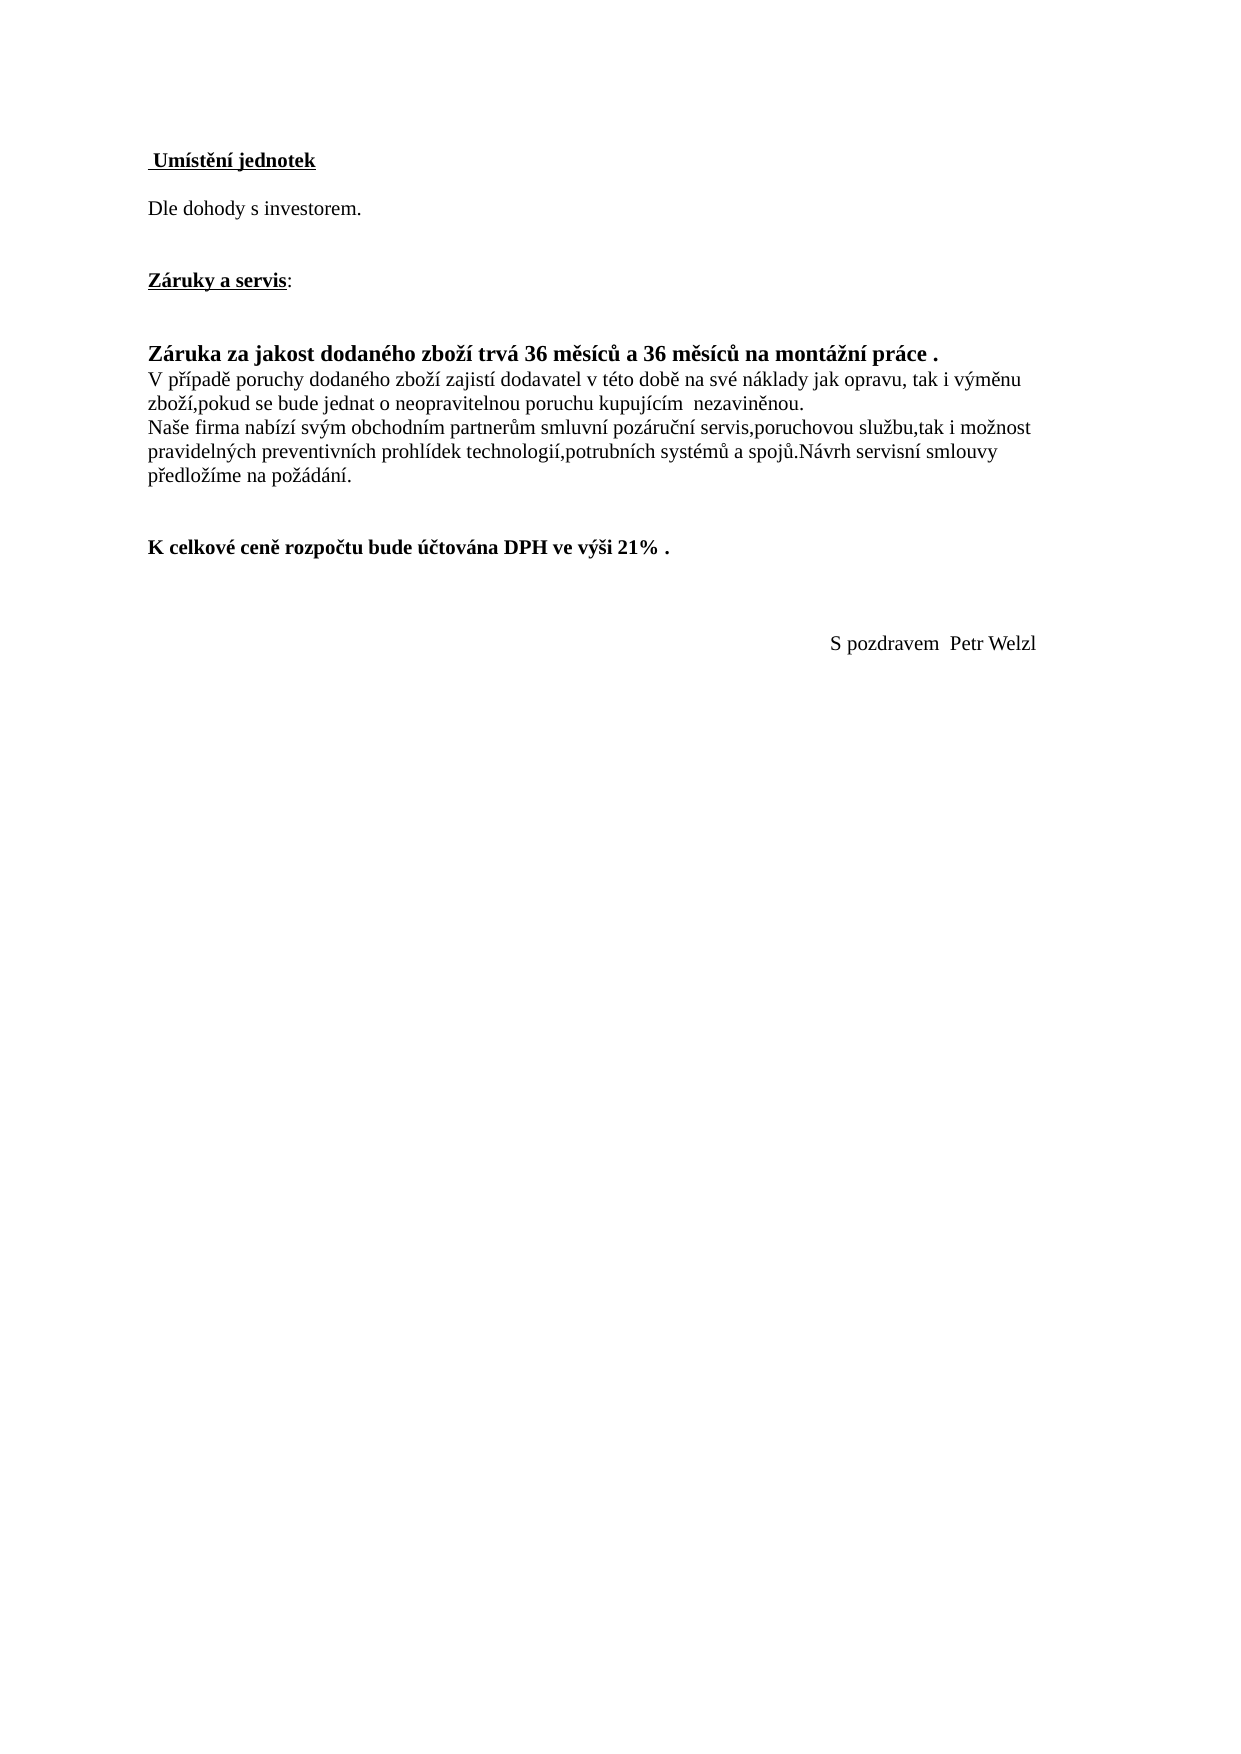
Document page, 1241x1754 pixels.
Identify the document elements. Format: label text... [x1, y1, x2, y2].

text Naše firma nabízí svým obchodním partnerům smluvní pozáruční servis,poruchovou službu,tak i možnost [148, 415, 1092, 439]
text Záruky a servis: [148, 268, 1092, 292]
text Dle dohody s investorem. [148, 196, 1092, 220]
text pravidelných preventivních prohlídek technologií,potrubních systémů a spojů.Návrh servisní smlouvy předložíme na požádání. [148, 439, 1092, 487]
text S pozdravem Petr Welzl [148, 631, 1092, 655]
subtitle K celkové ceně rozpočtu bude účtována DPH ve výši 21% . [148, 535, 1092, 559]
text Záruka za jakost dodaného zboží trvá 36 měsíců a 36 měsíců na montážní práce . V případě poruchy dodaného zboží zajistí dodavatel v této době na své náklady jak opravu, tak i výměnu zboží,pokud se bude jednat o neopravitelnou poruchu kupujícím nezaviněnou. [148, 340, 1092, 415]
text Umístění jednotek [148, 148, 1092, 172]
